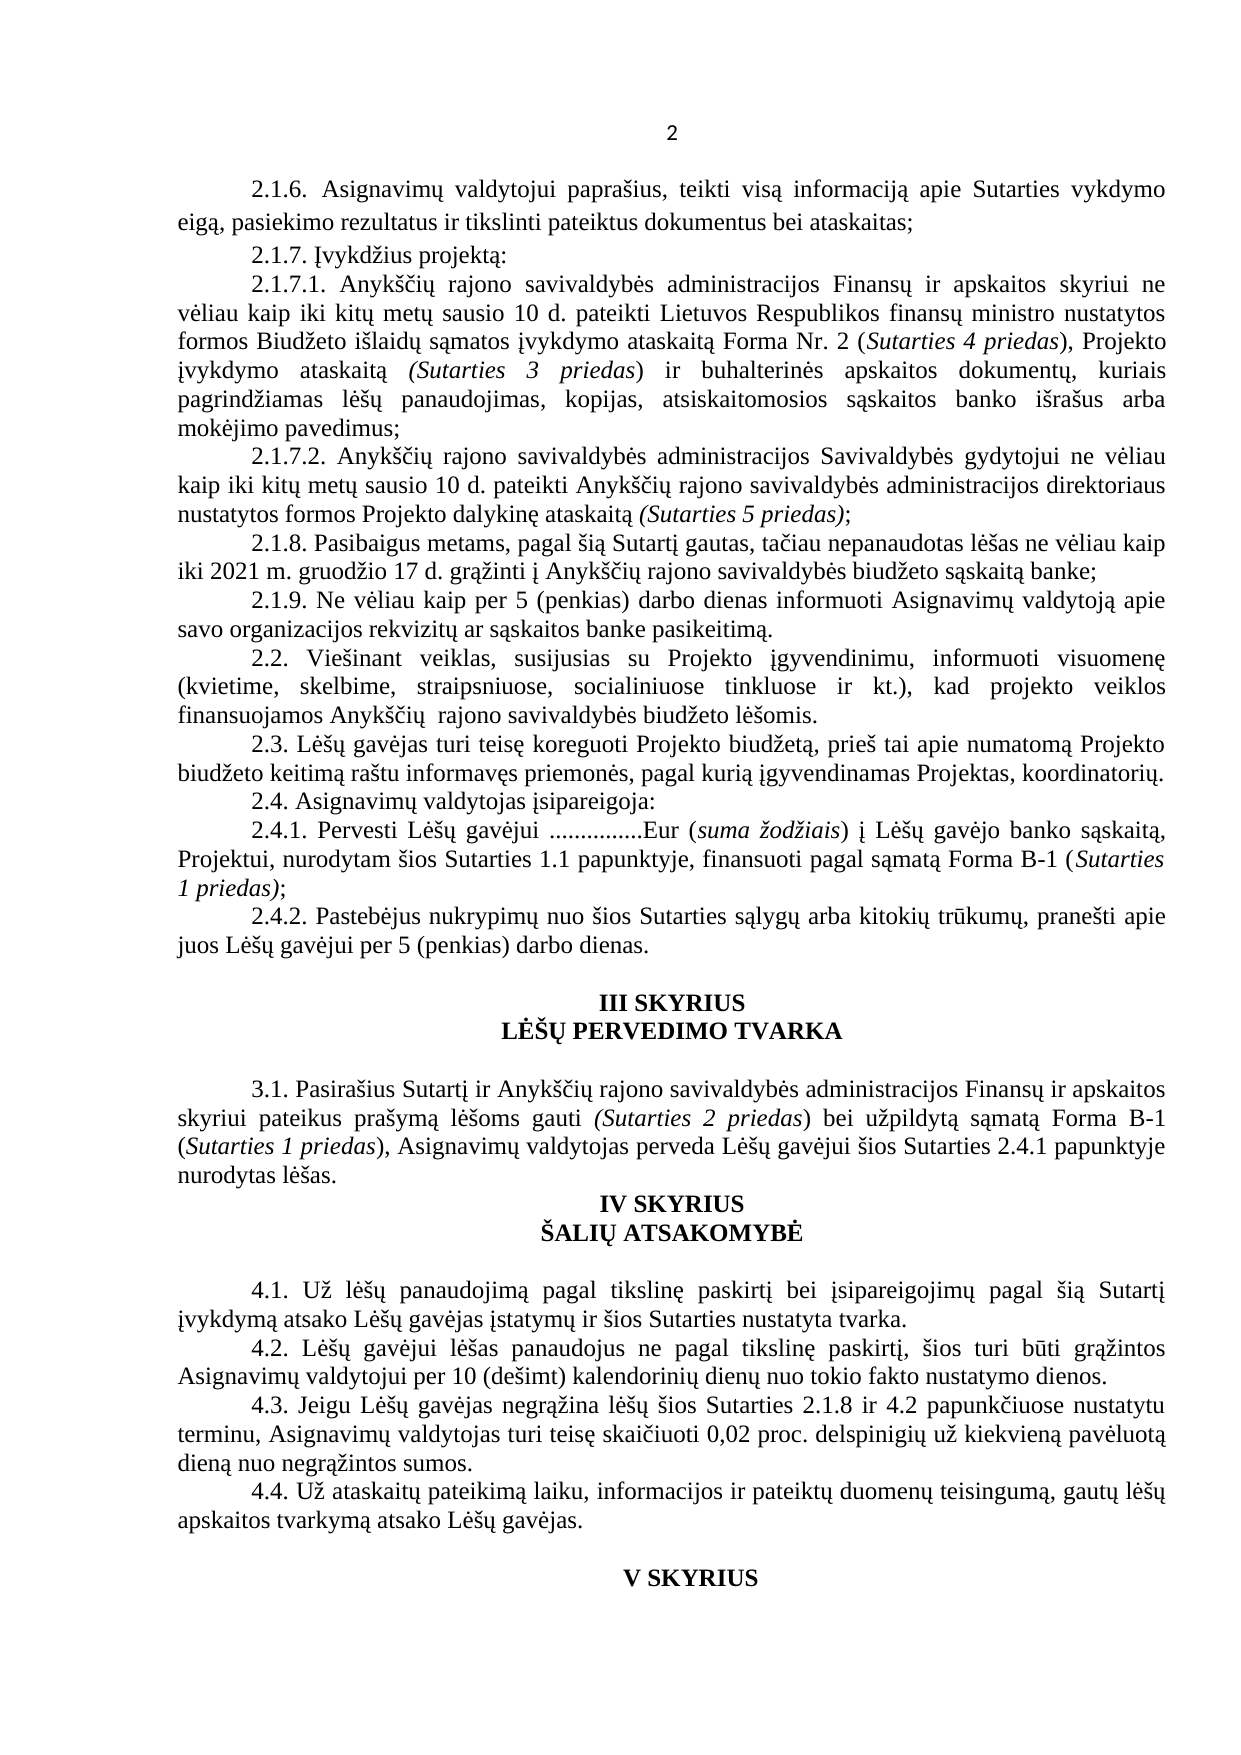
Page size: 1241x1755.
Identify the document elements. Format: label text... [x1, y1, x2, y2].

text 4.1. Už lėšų panaudojimą pagal tikslinę paskirtį bei įsipareigojimų pagal šią Sutartį įvykdymą atsako Lėšų gavėjas įstatymų ir šios Sutarties nustatyta tvarka. [177, 1275, 1167, 1333]
text 2.1.7.1. Anykščių rajono savivaldybės administracijos Finansų ir apskaitos skyriui ne vėliau kaip iki kitų metų sausio 10 d. pateikti Lietuvos Respublikos finansų ministro nustatytos formos Biudžeto išlaidų sąmatos įvykdymo ataskaitą Forma Nr. 2 (Sutarties 4 priedas), Projekto įvykdymo ataskaitą (Sutarties 3 priedas) ir buhalterinės apskaitos dokumentų, kuriais pagrindžiamas lėšų panaudojimas, kopijas, atsiskaitomosios sąskaitos banko išrašus arba mokėjimo pavedimus; [177, 269, 1167, 441]
text 4.2. Lėšų gavėjui lėšas panaudojus ne pagal tikslinę paskirtį, šios turi būti grąžintos Asignavimų valdytojui per 10 (dešimt) kalendorinių dienų nuo tokio fakto nustatymo dienos. [177, 1333, 1167, 1390]
text 2.4. Asignavimų valdytojas įsipareigoja: [177, 786, 1167, 815]
text 2.4.1. Pervesti Lėšų gavėjui ...............Eur (suma žodžiais) į Lėšų gavėjo banko sąskaitą, Projektui, nurodytam šios Sutarties 1.1 papunktyje, finansuoti pagal sąmatą Forma B-1 (Sutarties 1 priedas); [177, 815, 1167, 901]
text 2.1.7. Įvykdžius projektą: [177, 240, 1167, 269]
text V SKYRIUS [177, 1563, 1167, 1591]
text 2.4.2. Pastebėjus nukrypimų nuo šios Sutarties sąlygų arba kitokių trūkumų, pranešti apie juos Lėšų gavėjui per 5 (penkias) darbo dienas. [177, 901, 1167, 959]
text 4.4. Už ataskaitų pateikimą laiku, informacijos ir pateiktų duomenų teisingumą, gautų lėšų apskaitos tvarkymą atsako Lėšų gavėjas. [177, 1476, 1167, 1534]
text 2.2. Viešinant veiklas, susijusias su Projekto įgyvendinimu, informuoti visuomenę (kvietime, skelbime, straipsniuose, socialiniuose tinkluose ir kt.), kad projekto veiklos finansuojamos Anykščių rajono savivaldybės biudžeto lėšomis. [177, 643, 1167, 729]
text 4.3. Jeigu Lėšų gavėjas negrąžina lėšų šios Sutarties 2.1.8 ir 4.2 papunkčiuose nustatytu terminu, Asignavimų valdytojas turi teisę skaičiuoti 0,02 proc. delspinigių už kiekvieną pavėluotą dieną nuo negrąžintos sumos. [177, 1390, 1167, 1476]
text 3.1. Pasirašius Sutartį ir Anykščių rajono savivaldybės administracijos Finansų ir apskaitos skyriui pateikus prašymą lėšoms gauti (Sutarties 2 priedas) bei užpildytą sąmatą Forma B-1 (Sutarties 1 priedas), Asignavimų valdytojas perveda Lėšų gavėjui šios Sutarties 2.4.1 papunktyje nurodytas lėšas. [177, 1074, 1167, 1189]
text LĖŠŲ PERVEDIMO TVARKA [177, 1016, 1167, 1045]
text 2.3. Lėšų gavėjas turi teisę koreguoti Projekto biudžetą, prieš tai apie numatomą Projekto biudžeto keitimą raštu informavęs priemonės, pagal kurią įgyvendinamas Projektas, koordinatorių. [177, 729, 1167, 786]
text III SKYRIUS [177, 988, 1167, 1016]
text 2.1.7.2. Anykščių rajono savivaldybės administracijos Savivaldybės gydytojui ne vėliau kaip iki kitų metų sausio 10 d. pateikti Anykščių rajono savivaldybės administracijos direktoriaus nustatytos formos Projekto dalykinę ataskaitą (Sutarties 5 priedas); [177, 441, 1167, 528]
text 2.1.8. Pasibaigus metams, pagal šią Sutartį gautas, tačiau nepanaudotas lėšas ne vėliau kaip iki 2021 m. gruodžio 17 d. grąžinti į Anykščių rajono savivaldybės biudžeto sąskaitą banke; [177, 528, 1167, 585]
text 2.1.6. Asignavimų valdytojui paprašius, teikti visą informaciją apie Sutarties vykdymo eigą, pasiekimo rezultatus ir tikslinti pateiktus dokumentus bei ataskaitas; [177, 174, 1167, 236]
text IV SKYRIUS [177, 1189, 1167, 1218]
text 2.1.9. Ne vėliau kaip per 5 (penkias) darbo dienas informuoti Asignavimų valdytoją apie savo organizacijos rekvizitų ar sąskaitos banke pasikeitimą. [177, 585, 1167, 643]
text ŠALIŲ ATSAKOMYBĖ [177, 1218, 1167, 1246]
